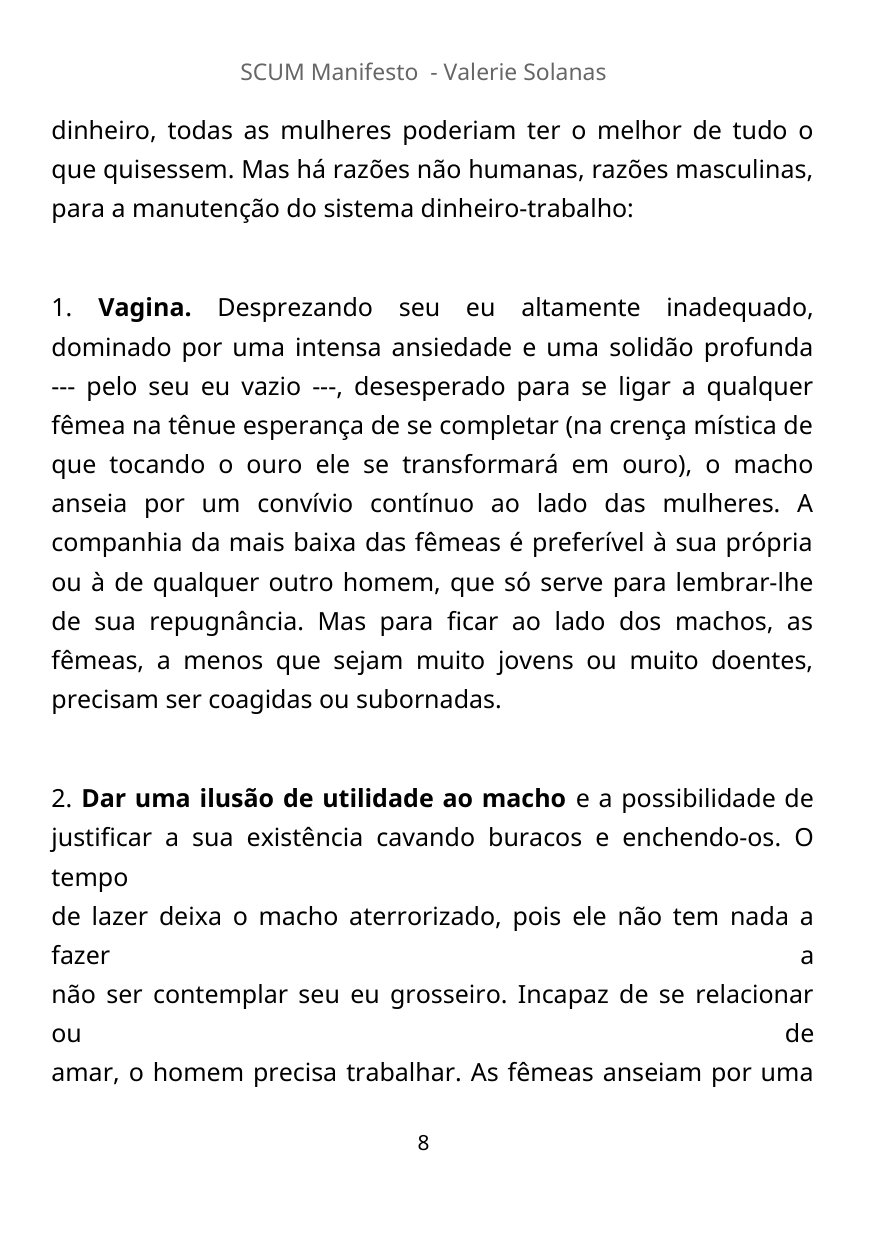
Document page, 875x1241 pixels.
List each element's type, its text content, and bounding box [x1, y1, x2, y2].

text 1. Vagina. Desprezando seu eu altamente inadequado, dominado por uma intensa ansiedade e uma solidão profunda --- pelo seu eu vazio ---, desesperado para se ligar a qualquer fêmea na tênue esperança de se completar (na crença mística de que tocando o ouro ele se transformará em ouro), o macho anseia por um convívio contínuo ao lado das mulheres. A companhia da mais baixa das fêmeas é preferível à sua própria ou à de qualquer outro homem, que só serve para lembrar-lhe de sua repugnância. Mas para ficar ao lado dos machos, as fêmeas, a menos que sejam muito jovens ou muito doentes, precisam ser coagidas ou subornadas. [51, 251, 814, 716]
text dinheiro, todas as mulheres poderiam ter o melhor de tudo o que quisessem. Mas há razões não humanas, razões masculinas, para a manutenção do sistema dinheiro-trabalho: [51, 112, 814, 225]
text 2. Dar uma ilusão de utilidade ao macho e a possibilidade de justificar a sua existência cavando buracos e enchendo-os. O tempo de lazer deixa o macho aterrorizado, pois ele não tem nada a fazer a não ser contemplar seu eu grosseiro. Incapaz de se relacionar ou de amar, o homem precisa trabalhar. As fêmeas anseiam por uma [51, 742, 814, 1089]
